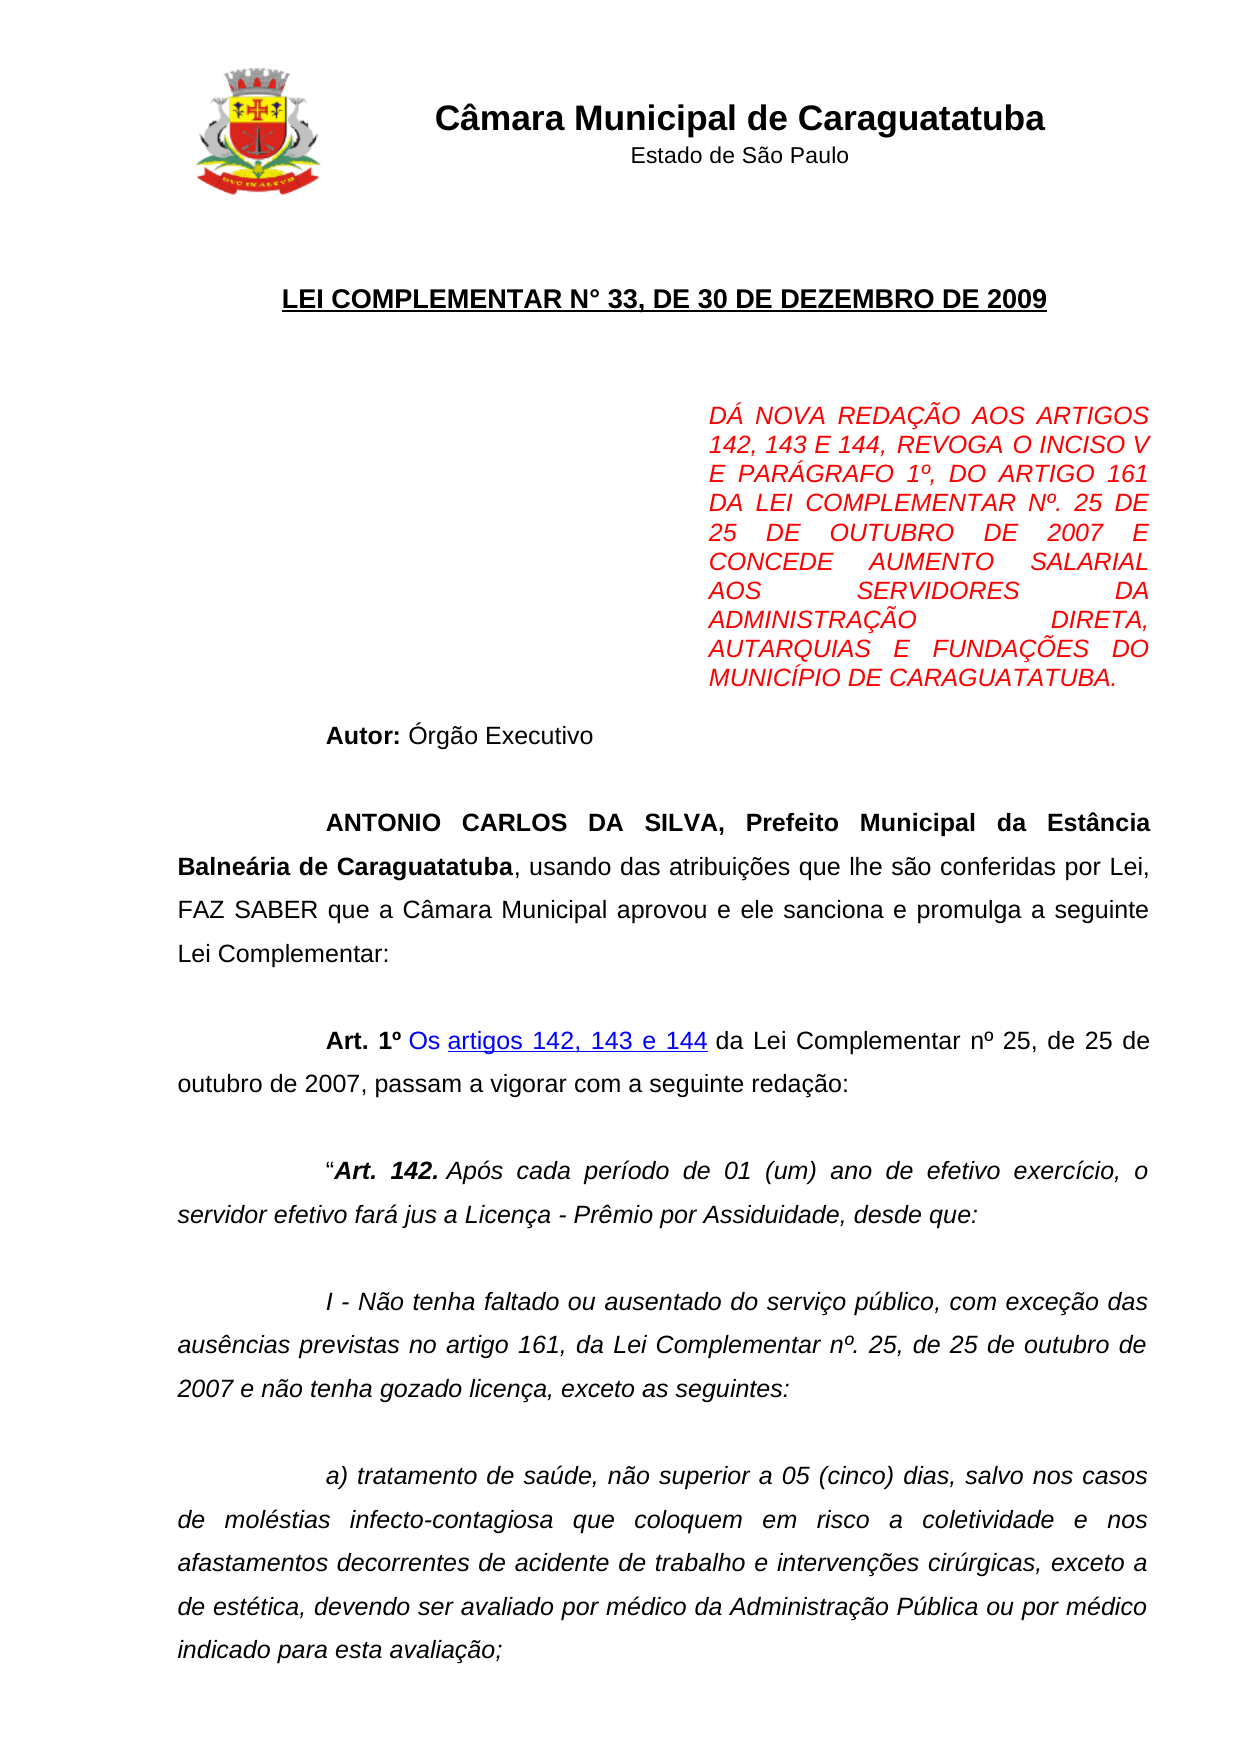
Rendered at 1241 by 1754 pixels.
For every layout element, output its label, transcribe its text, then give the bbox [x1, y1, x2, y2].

text ANTONIO CARLOS DA SILVA, Prefeito Municipal da Estância Balneária de Caraguatatuba, usando das atribuições que lhe são conferidas por Lei, FAZ SABER que a Câmara Municipal aprovou e ele sanciona e promulga a seguinte Lei Complementar: [177, 808, 1152, 968]
text I - Não tenha faltado ou ausentado do serviço público, com exceção das ausências previstas no artigo 161, da Lei Complementar nº. 25, de 25 de outubro de 2007 e não tenha gozado licença, exceto as seguintes: [177, 1287, 1152, 1403]
picture [192, 65, 326, 199]
text Estado de São Paulo [328, 141, 1152, 168]
text [177, 141, 192, 168]
text “Art. 142. Após cada período de 01 (um) ano de efetivo exercício, o servidor efetivo fará jus a Licença - Prêmio por Assiduidade, desde que: [177, 1156, 1152, 1229]
text a) tratamento de saúde, não superior a 05 (cinco) dias, salvo nos casos de moléstias infecto-contagiosa que coloquem em risco a coletividade e nos afastamentos decorrentes de acidente de trabalho e intervenções cirúrgicas, exceto a de estética, devendo ser avaliado por médico da Administração Pública ou por médico indicado para esta avaliação; [177, 1461, 1152, 1664]
text LEI COMPLEMENTAR N° 33, de 30 DE DEZEMBRO DE 2009 [177, 283, 1152, 314]
text Art. 1º Os artigos 142, 143 e 144 da Lei Complementar nº 25, de 25 de outubro de 2007, passam a vigorar com a seguinte redação: [177, 1026, 1152, 1098]
text Câmara Municipal de Caraguatatuba [328, 97, 1152, 138]
text Autor: Órgão Executivo [177, 721, 1152, 750]
subtitle DÁ NOVA REDAÇÃO AOS ARTIGOS 142, 143 E 144, REVOGA O INCISO V E PARÁGRAFO 1º, DO ARTIGO 161 DA LEI COMPLEMENTAR Nº. 25 DE 25 DE OUTUBRO DE 2007 E CONCEDE AUMENTO SALARIAL AOS SERVIDORES DA ADMINISTRAÇÃO DIRETA, AUTARQUIAS E FUNDAÇÕES DO MUNICÍPIO DE CARAGUATATUBA. [709, 401, 1152, 692]
